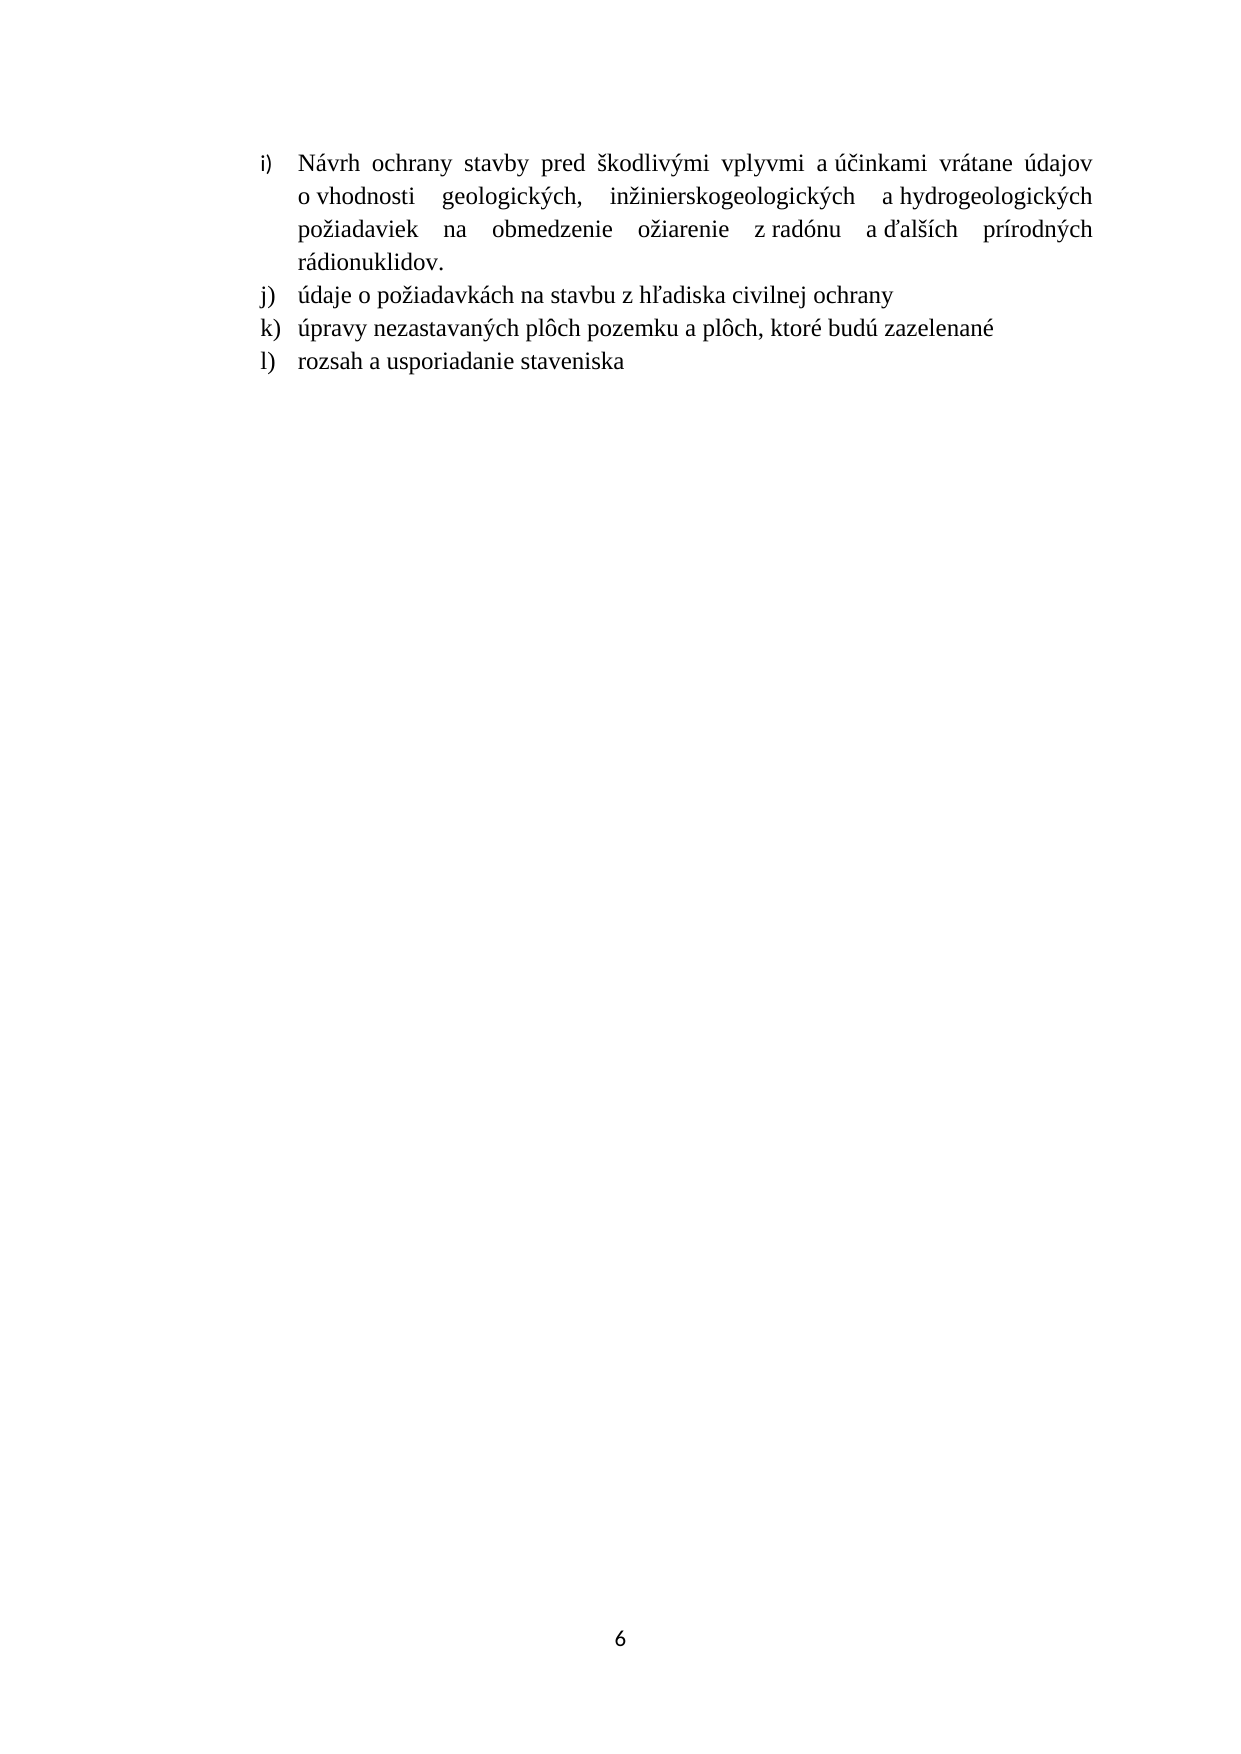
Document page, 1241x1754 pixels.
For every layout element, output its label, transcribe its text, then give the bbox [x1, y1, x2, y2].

list Návrh ochrany stavby pred škodlivými vplyvmi a účinkami vrátane údajov o vhodnosti geologických, inžinierskogeologických a hydrogeologických požiadaviek na obmedzenie ožiarenie z radónu a ďalších prírodných rádionuklidov. [260, 148, 1093, 276]
list rozsah a usporiadanie staveniska [260, 346, 1093, 375]
list údaje o požiadavkách na stavbu z hľadiska civilnej ochrany [260, 280, 1093, 309]
list úpravy nezastavaných plôch pozemku a plôch, ktoré budú zazelenané [260, 313, 1093, 342]
